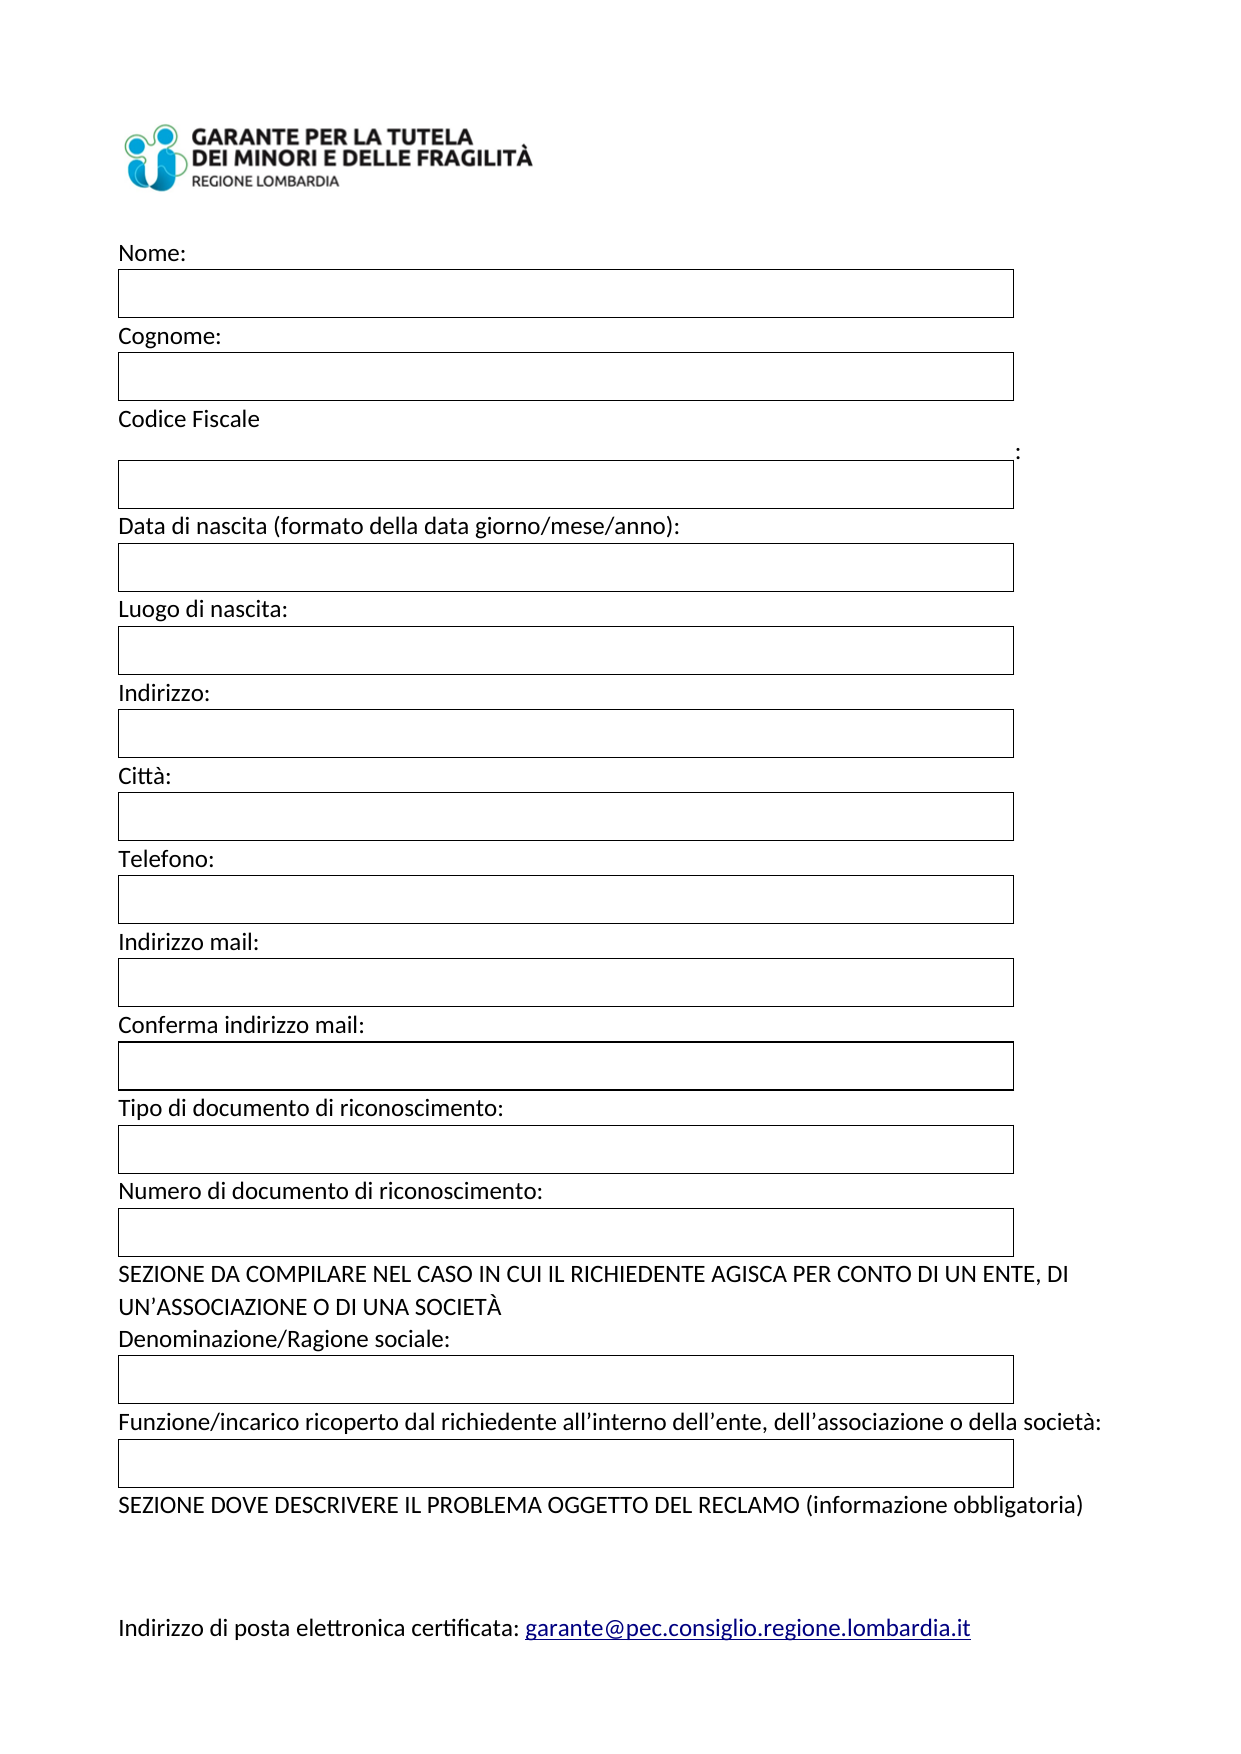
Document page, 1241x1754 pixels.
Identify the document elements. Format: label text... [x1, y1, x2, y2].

text Cognome: [118, 320, 1122, 350]
text Indirizzo mail: [118, 926, 1122, 957]
text Luogo di nascita: [118, 593, 1122, 675]
text SEZIONE DA COMPILARE NEL CASO IN CUI IL RICHIEDENTE AGISCA PER CONTO DI UN ENTE, DI UN’ASSOCIAZIONE O DI UNA SOCIETÀ [118, 1258, 1122, 1321]
text Telefono: [118, 843, 1122, 873]
text Codice Fiscale: [118, 403, 1122, 509]
text Conferma indirizzo mail: [118, 1009, 1122, 1091]
text Numero di documento di riconoscimento: [118, 1175, 1122, 1206]
text Funzione/incarico ricoperto dal richiedente all’interno dell’ente, dell’associazione o della società: [118, 1406, 1122, 1437]
text Nome: [118, 237, 1122, 267]
text Città: [118, 760, 1122, 790]
text Tipo di documento di riconoscimento: [118, 1092, 1122, 1123]
text SEZIONE DOVE DESCRIVERE IL PROBLEMA OGGETTO DEL RECLAMO (informazione obbligatoria) [118, 1489, 1122, 1520]
text Indirizzo: [118, 677, 1122, 707]
text Data di nascita (formato della data giorno/mese/anno): [118, 510, 1122, 541]
text Denominazione/Ragione sociale: [118, 1323, 1122, 1354]
